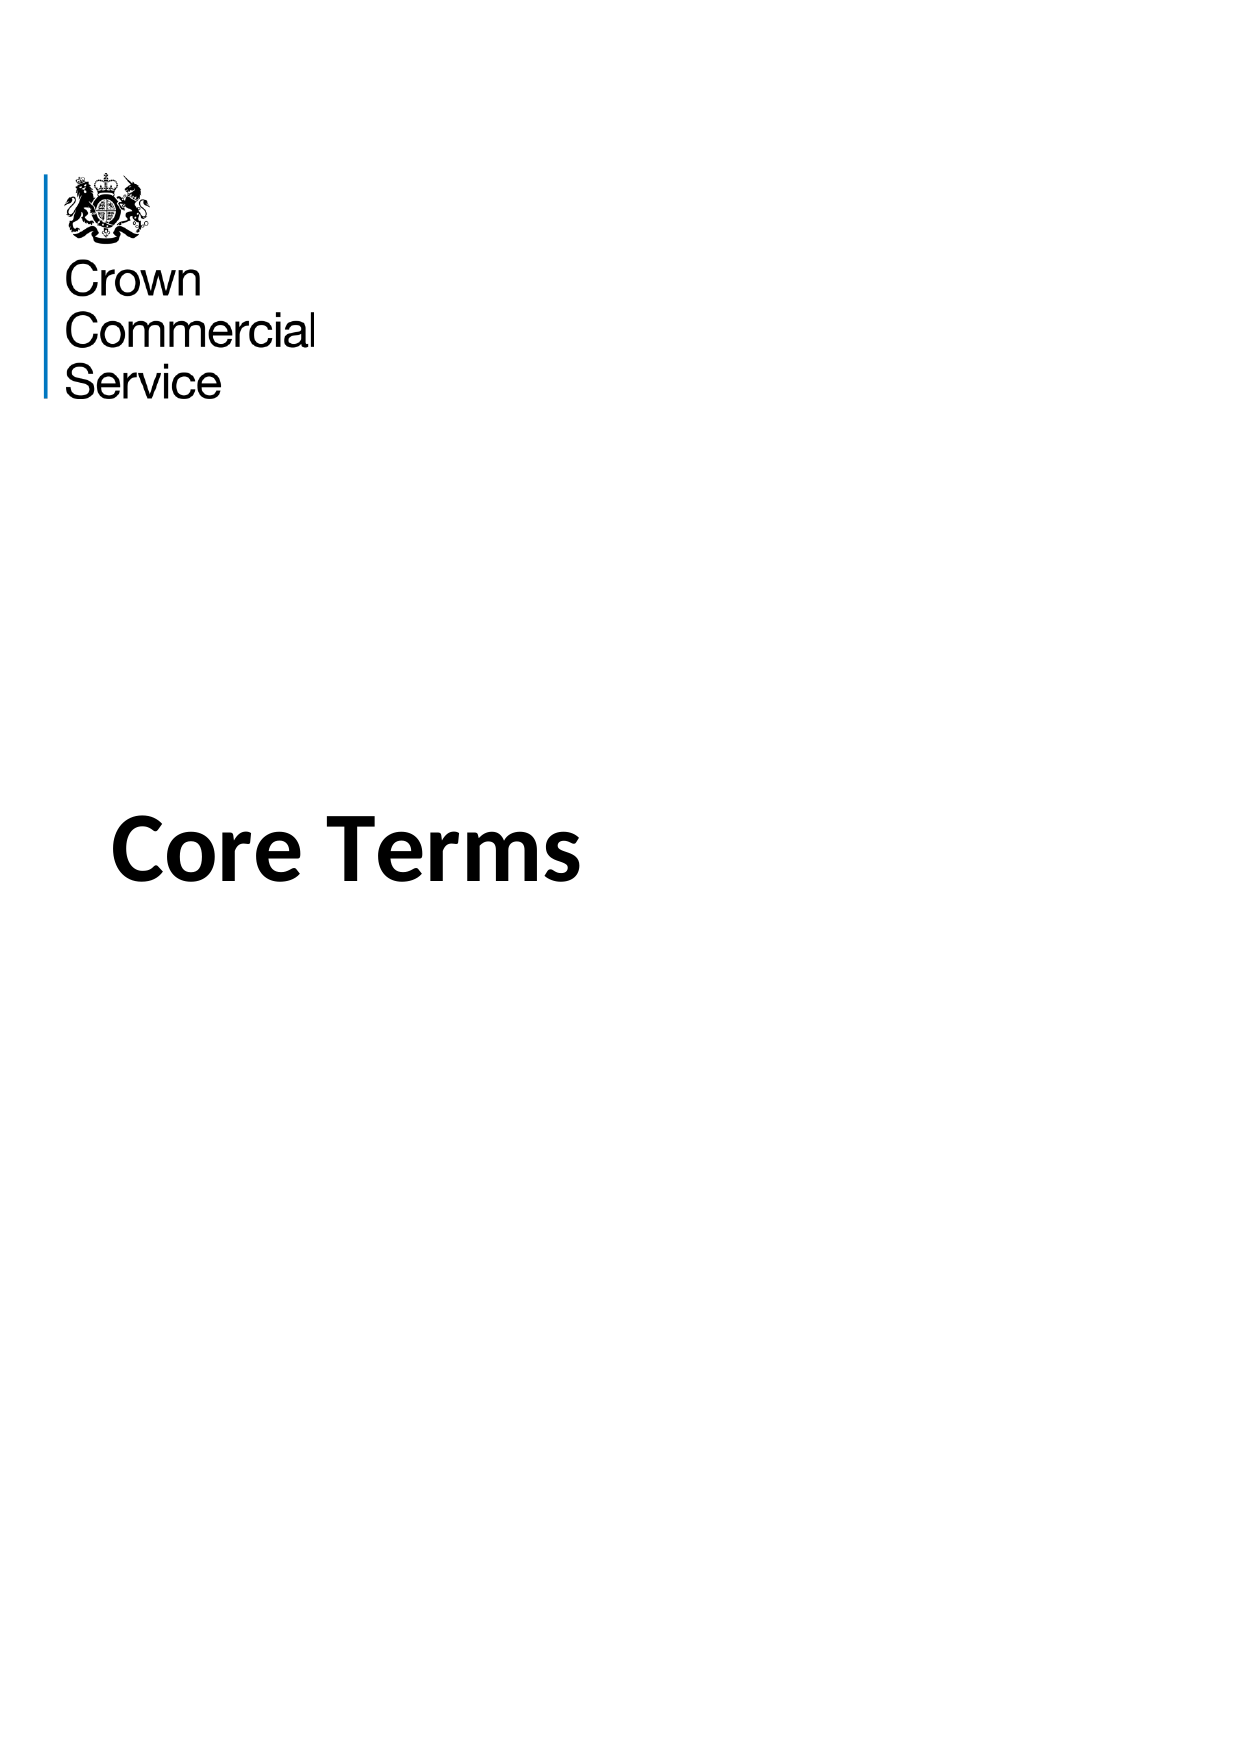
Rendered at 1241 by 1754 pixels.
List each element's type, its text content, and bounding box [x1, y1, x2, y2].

text Core Terms [73, 785, 1181, 907]
